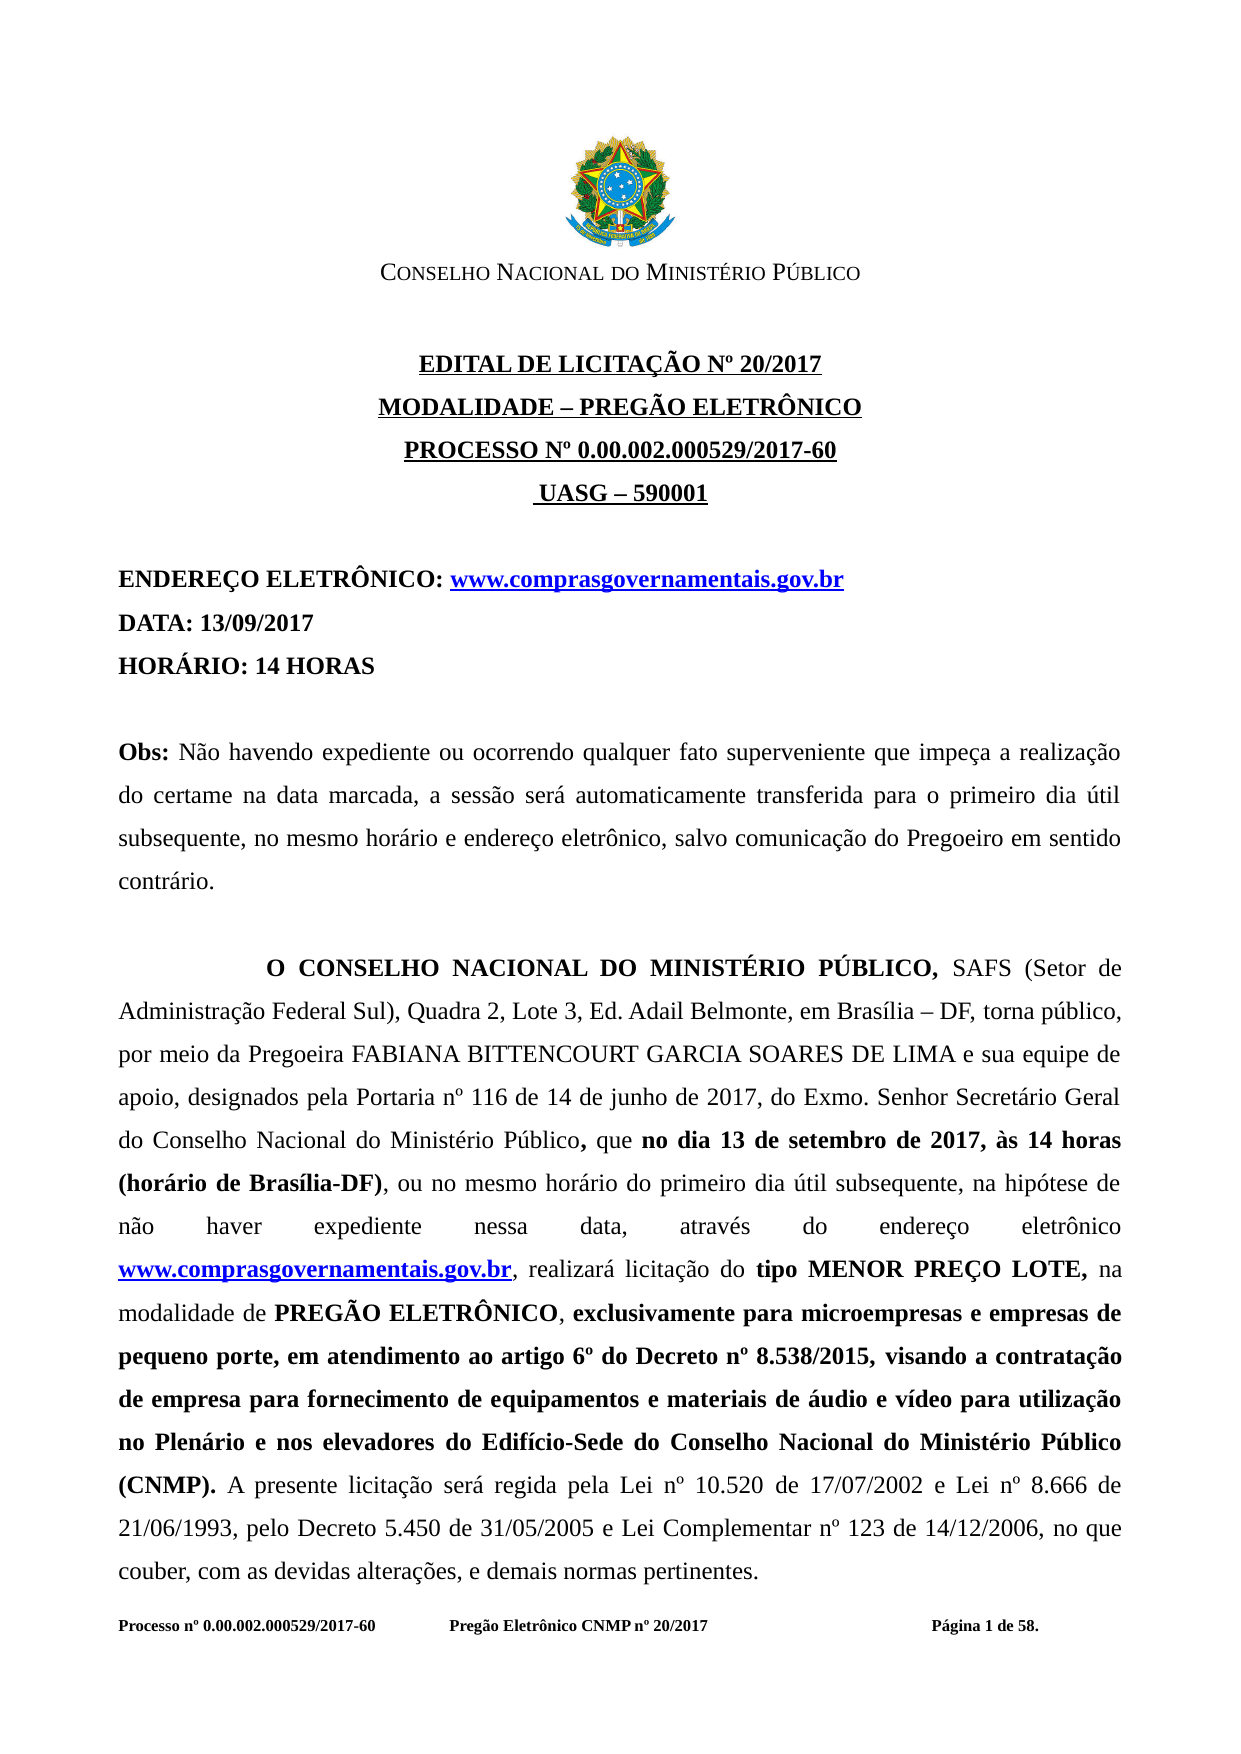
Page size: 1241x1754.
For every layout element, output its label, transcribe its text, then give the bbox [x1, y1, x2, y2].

text HORÁRIO: 14 HORAS [118, 651, 1122, 679]
text DATA: 13/09/2017 [118, 608, 1122, 636]
text ENDEREÇO ELETRÔNICO: www.comprasgovernamentais.gov.br [118, 564, 1122, 593]
text UASG – 590001 [118, 478, 1122, 507]
text PROCESSO Nº 0.00.002.000529/2017-60 [118, 435, 1122, 464]
text Obs: Não havendo expediente ou ocorrendo qualquer fato superveniente que impeça a realização do certame na data marcada, a sessão será automaticamente transferida para o primeiro dia útil subsequente, no mesmo horário e endereço eletrônico, salvo comunicação do Pregoeiro em sentido contrário. [118, 737, 1122, 895]
text EDITAL DE LICITAÇÃO Nº 20/2017 [118, 349, 1122, 378]
text O CONSELHO NACIONAL DO MINISTÉRIO PÚBLICO, SAFS (Setor de Administração Federal Sul), Quadra 2, Lote 3, Ed. Adail Belmonte, em Brasília – DF, torna público, por meio da Pregoeira FABIANA BITTENCOURT GARCIA SOARES DE LIMA e sua equipe de apoio, designados pela Portaria nº 116 de 14 de junho de 2017, do Exmo. Senhor Secretário Geral do Conselho Nacional do Ministério Público, que no dia 13 de setembro de 2017, às 14 horas (horário de Brasília-DF), ou no mesmo horário do primeiro dia útil subsequente, na hipótese de não haver expediente nessa data, através do endereço eletrônico www.comprasgovernamentais.gov.br, realizará licitação do tipo MENOR PREÇO LOTE, na modalidade de PREGÃO ELETRÔNICO, exclusivamente para microempresas e empresas de pequeno porte, em atendimento ao artigo 6º do Decreto nº 8.538/2015, visando a contratação de empresa para fornecimento de equipamentos e materiais de áudio e vídeo para utilização no Plenário e nos elevadores do Edifício-Sede do Conselho Nacional do Ministério Público (CNMP). A presente licitação será regida pela Lei nº 10.520 de 17/07/2002 e Lei nº 8.666 de 21/06/1993, pelo Decreto 5.450 de 31/05/2005 e Lei Complementar nº 123 de 14/12/2006, no que couber, com as devidas alterações, e demais normas pertinentes. [118, 953, 1122, 1585]
text MODALIDADE – PREGÃO ELETRÔNICO [118, 392, 1122, 421]
